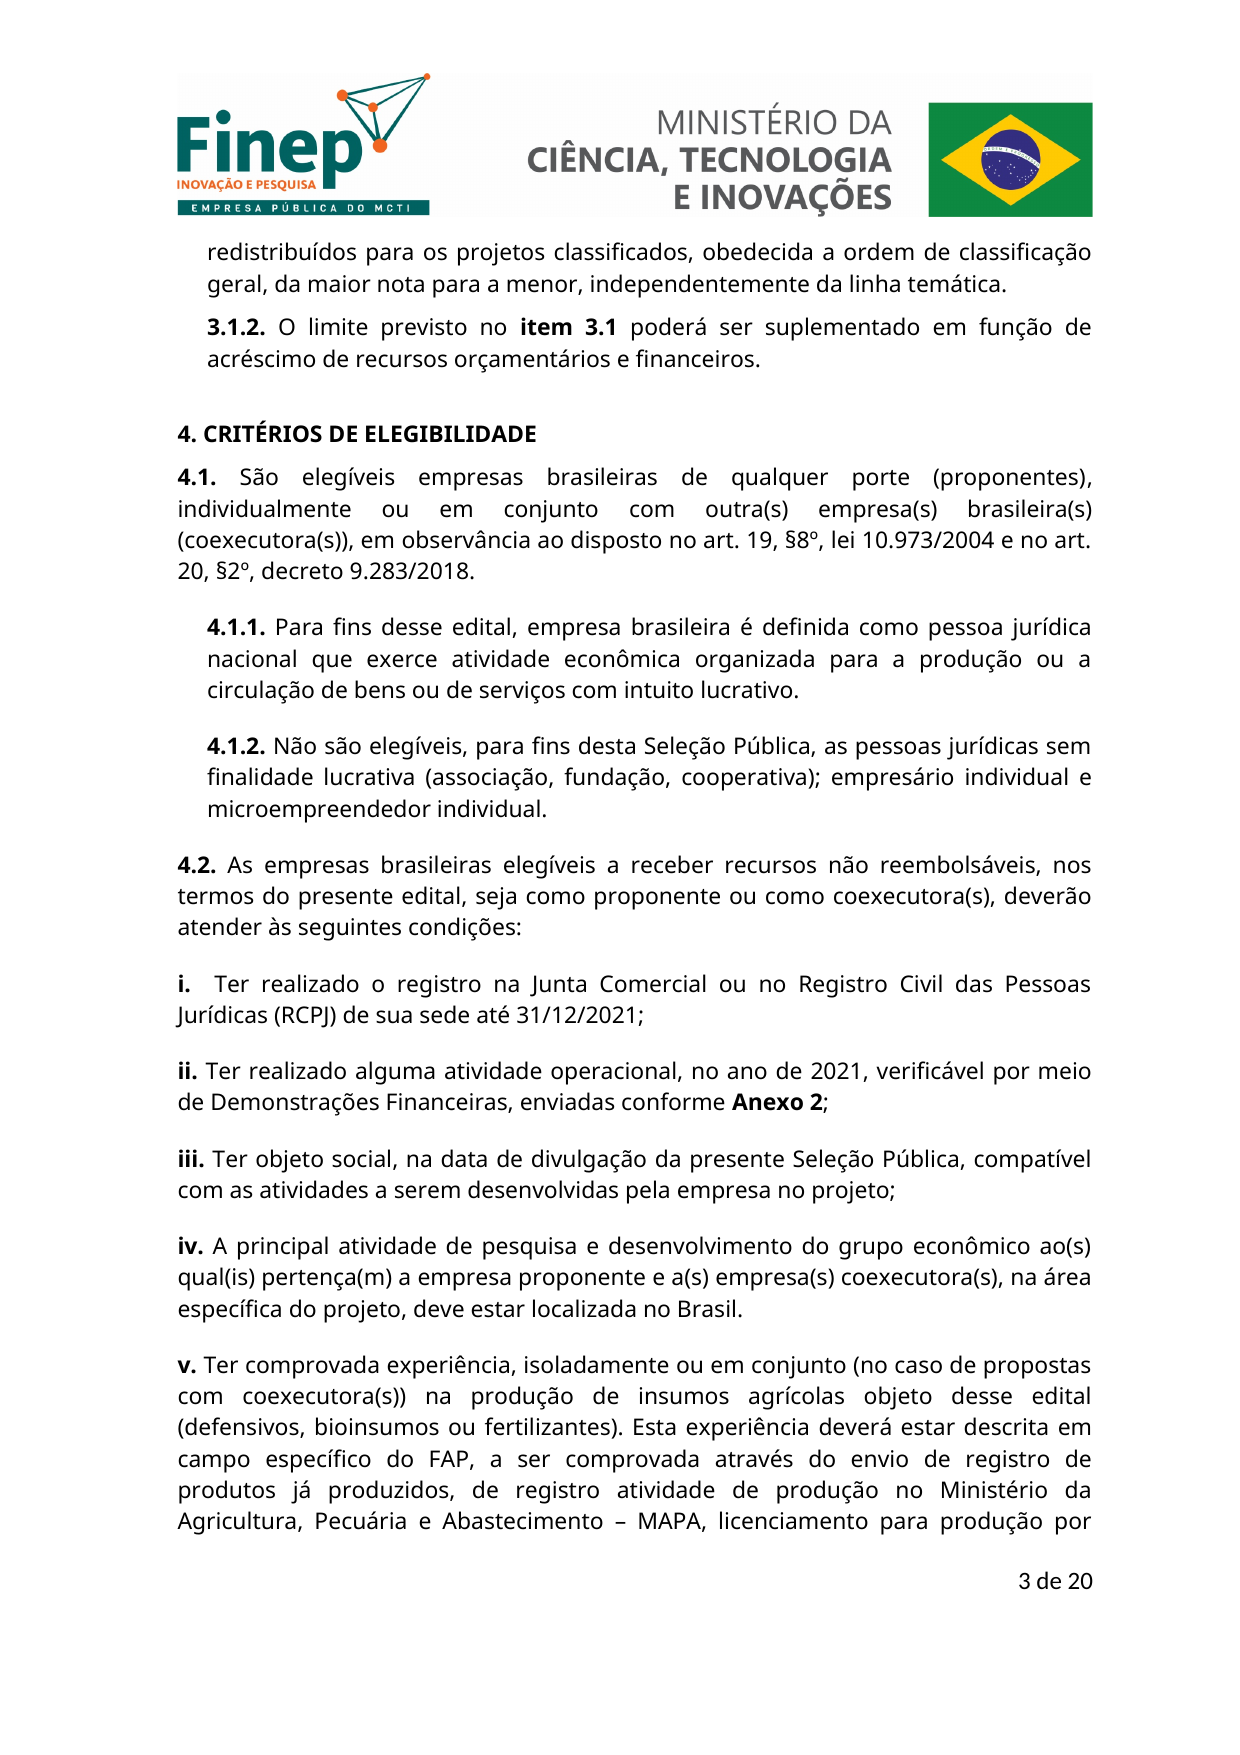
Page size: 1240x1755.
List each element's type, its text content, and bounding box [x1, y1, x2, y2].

text 4.1.1. Para fins desse edital, empresa brasileira é definida como pessoa jurídica nacional que exerce atividade econômica organizada para a produção ou a circulação de bens ou de serviços com intuito lucrativo. [207, 611, 1093, 705]
text 4. CRITÉRIOS DE ELEGIBILIDADE [177, 417, 1093, 449]
text 3.1.2. O limite previsto no item 3.1 poderá ser suplementado em função de acréscimo de recursos orçamentários e financeiros. [207, 311, 1093, 374]
text ii. Ter realizado alguma atividade operacional, no ano de 2021, verificável por meio de Demonstrações Financeiras, enviadas conforme Anexo 2; [177, 1055, 1093, 1117]
text iv. A principal atividade de pesquisa e desenvolvimento do grupo econômico ao(s) qual(is) pertença(m) a empresa proponente e a(s) empresa(s) coexecutora(s), na área específica do projeto, deve estar localizada no Brasil. [177, 1230, 1093, 1324]
text i. Ter realizado o registro na Junta Comercial ou no Registro Civil das Pessoas Jurídicas (RCPJ) de sua sede até 31/12/2021; [177, 967, 1093, 1030]
text iii. Ter objeto social, na data de divulgação da presente Seleção Pública, compatível com as atividades a serem desenvolvidas pela empresa no projeto; [177, 1142, 1093, 1205]
text redistribuídos para os projetos classificados, obedecida a ordem de classificação geral, da maior nota para a menor, independentemente da linha temática. [207, 236, 1093, 299]
text 4.1. São elegíveis empresas brasileiras de qualquer porte (proponentes), individualmente ou em conjunto com outra(s) empresa(s) brasileira(s) (coexecutora(s)), em observância ao disposto no art. 19, §8º, lei 10.973/2004 e no art. 20, §2º, decreto 9.283/2018. [177, 461, 1093, 586]
text 4.1.2. Não são elegíveis, para fins desta Seleção Pública, as pessoas jurídicas sem finalidade lucrativa (associação, fundação, cooperativa); empresário individual e microempreendedor individual. [207, 730, 1093, 824]
text v. Ter comprovada experiência, isoladamente ou em conjunto (no caso de propostas com coexecutora(s)) na produção de insumos agrícolas objeto desse edital (defensivos, bioinsumos ou fertilizantes). Esta experiência deverá estar descrita em campo específico do FAP, a ser comprovada através do envio de registro de produtos já produzidos, de registro atividade de produção no Ministério da Agricultura, Pecuária e Abastecimento – MAPA, licenciamento para produção por [177, 1349, 1093, 1536]
text 4.2. As empresas brasileiras elegíveis a receber recursos não reembolsáveis, nos termos do presente edital, seja como proponente ou como coexecutora(s), deverão atender às seguintes condições: [177, 849, 1093, 942]
